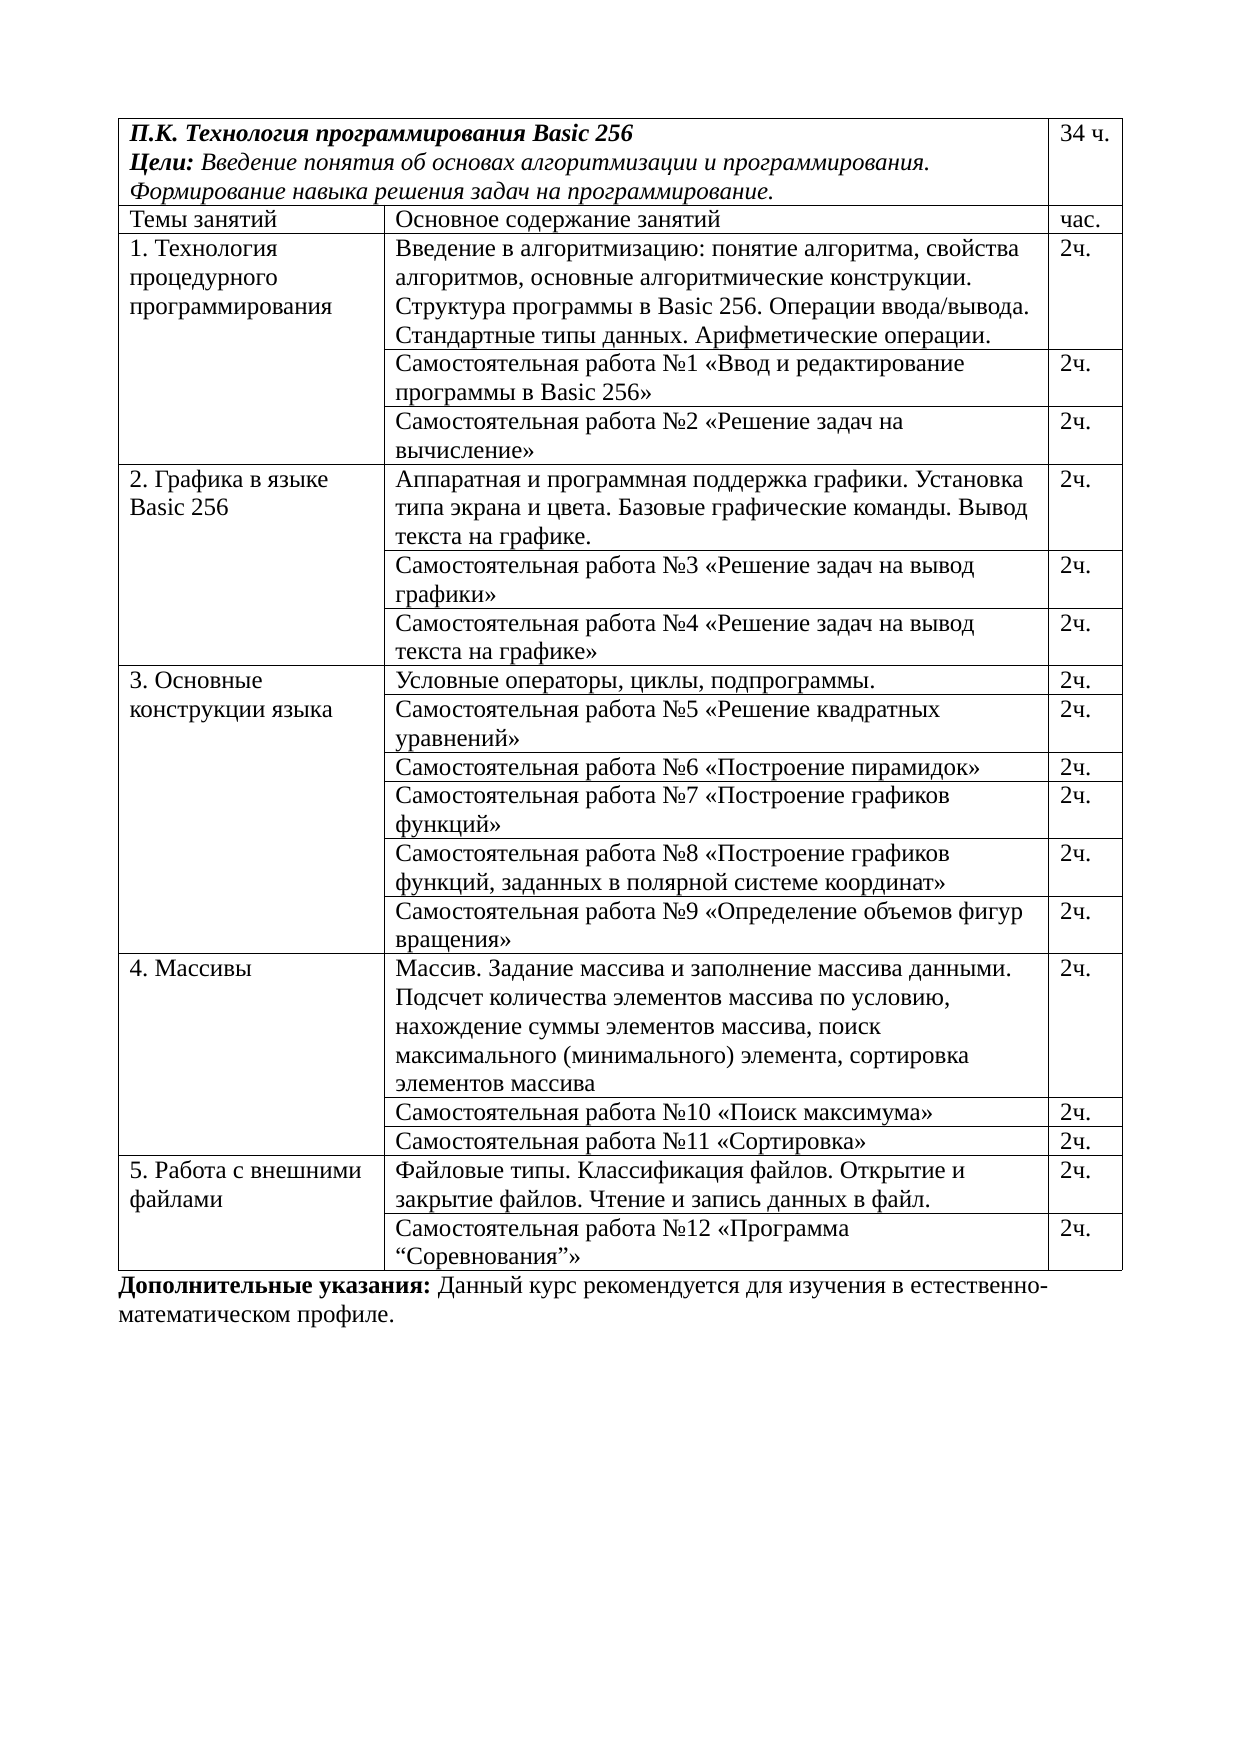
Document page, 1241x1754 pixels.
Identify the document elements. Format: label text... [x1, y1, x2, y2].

table_cell Самостоятельная работа №11 «Сортировка» [385, 1127, 1048, 1155]
table_cell 2ч. [1049, 1098, 1122, 1126]
table_cell 2ч. [1049, 782, 1122, 838]
table_cell Самостоятельная работа №3 «Решение задач на вывод графики» [385, 551, 1048, 608]
table_cell Основное содержание занятий [385, 206, 1048, 233]
table_cell Самостоятельная работа №1 «Ввод и редактирование программы в Basic 256» [385, 350, 1048, 406]
table_cell 2ч. [1049, 350, 1122, 406]
table_cell Самостоятельная работа №5 «Решение квадратных уравнений» [385, 695, 1048, 752]
table_cell Темы занятий [119, 206, 384, 233]
table_cell 2ч. [1049, 551, 1122, 608]
table_cell 2ч. [1049, 609, 1122, 665]
table_header П.К. Технология программирования Basic 256 Цели: Введение понятия об основах алгоритмизации и программирования. Формирование навыка решения задач на программирование. [119, 119, 1048, 204]
table_cell 2ч. [1049, 1156, 1122, 1212]
table_cell Условные операторы, циклы, подпрограммы. [385, 666, 1048, 694]
table_cell Введение в алгоритмизацию: понятие алгоритма, свойства алгоритмов, основные алгоритмические конструкции. Структура программы в Basic 256. Операции ввода/вывода. Стандартные типы данных. Арифметические операции. [385, 234, 1048, 348]
table_cell 5. Работа с внешними файлами [119, 1156, 384, 1270]
table_cell 2ч. [1049, 666, 1122, 694]
table_cell 2ч. [1049, 695, 1122, 752]
table_cell Самостоятельная работа №6 «Построение пирамидок» [385, 753, 1048, 781]
table_cell Самостоятельная работа №2 «Решение задач на вычисление» [385, 407, 1048, 464]
table_cell Самостоятельная работа №7 «Построение графиков функций» [385, 782, 1048, 838]
table_cell Файловые типы. Классификация файлов. Открытие и закрытие файлов. Чтение и запись данных в файл. [385, 1156, 1048, 1212]
table_cell 2ч. [1049, 234, 1122, 348]
table_cell 2ч. [1049, 897, 1122, 953]
table_cell 2ч. [1049, 753, 1122, 781]
table_cell Аппаратная и программная поддержка графики. Установка типа экрана и цвета. Базовые графические команды. Вывод текста на графике. [385, 465, 1048, 550]
table_cell Самостоятельная работа №10 «Поиск максимума» [385, 1098, 1048, 1126]
table_cell 3. Основные конструкции языка [119, 666, 384, 953]
table_cell 2ч. [1049, 1127, 1122, 1155]
table_cell Самостоятельная работа №8 «Построение графиков функций, заданных в полярной системе координат» [385, 839, 1048, 896]
table_cell 2ч. [1049, 407, 1122, 464]
table_cell 2ч. [1049, 839, 1122, 896]
table_cell час. [1049, 206, 1122, 233]
table_cell Самостоятельная работа №4 «Решение задач на вывод текста на графике» [385, 609, 1048, 665]
table_cell 2ч. [1049, 465, 1122, 550]
text Дополнительные указания: Данный курс рекомендуется для изучения в естественно-математическом профиле. [118, 1271, 1122, 1328]
table_cell 2ч. [1049, 954, 1122, 1097]
table_cell Массив. Задание массива и заполнение массива данными. Подсчет количества элементов массива по условию, нахождение суммы элементов массива, поиск максимального (минимального) элемента, сортировка элементов массива [385, 954, 1048, 1097]
table_header 34 ч. [1049, 119, 1122, 204]
table_cell Самостоятельная работа №12 «Программа “Соревнования”» [385, 1214, 1048, 1270]
table_cell 1. Технология процедурного программирования [119, 234, 384, 464]
table_cell Самостоятельная работа №9 «Определение объемов фигур вращения» [385, 897, 1048, 953]
table_cell 2ч. [1049, 1214, 1122, 1270]
table_cell 2. Графика в языке Basic 256 [119, 465, 384, 665]
table_cell 4. Массивы [119, 954, 384, 1155]
